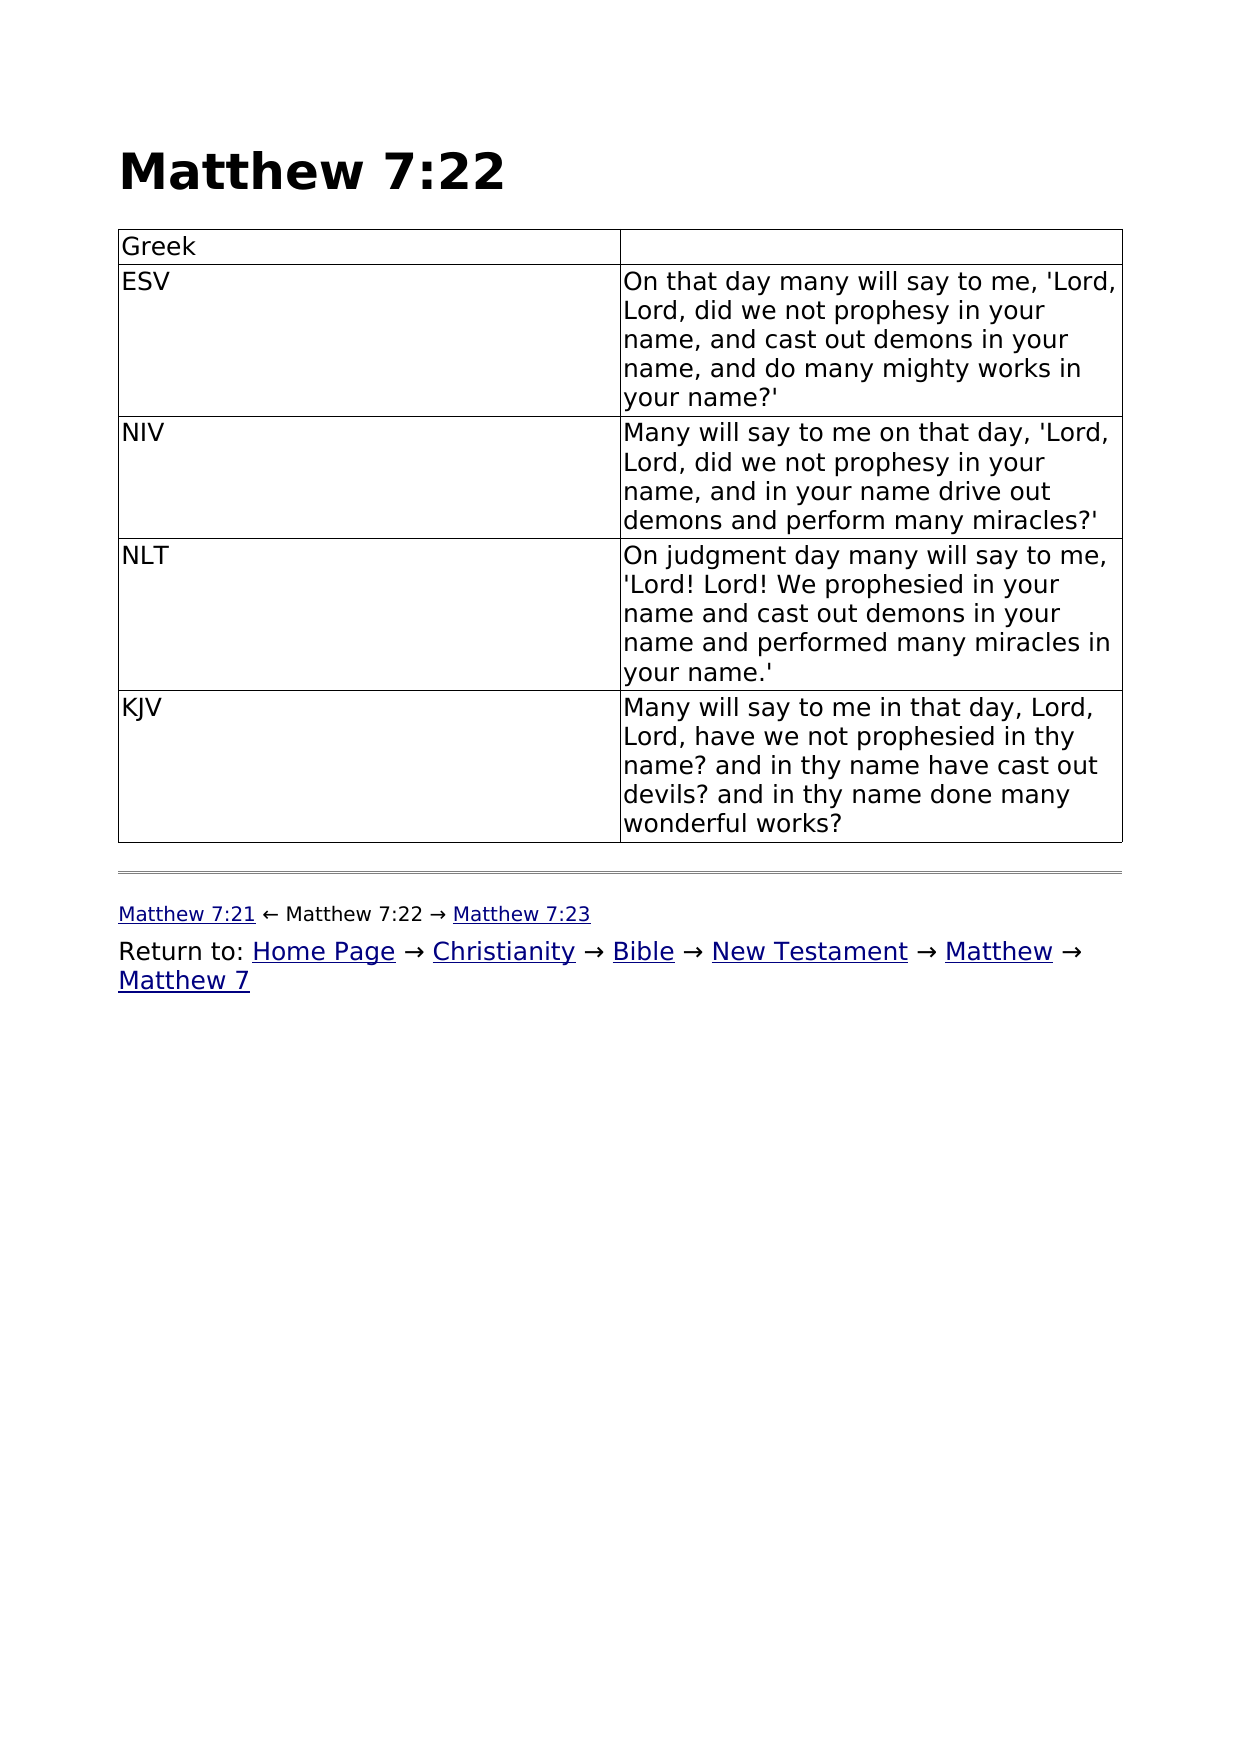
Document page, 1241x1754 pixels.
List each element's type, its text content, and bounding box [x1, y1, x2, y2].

table_header [621, 230, 1122, 264]
table_cell NIV [119, 417, 620, 538]
table_cell Many will say to me on that day, 'Lord, Lord, did we not prophesy in your name, and in your name drive out demons and perform many miracles?' [621, 417, 1122, 538]
table_header Greek [119, 230, 620, 264]
table_cell On that day many will say to me, 'Lord, Lord, did we not prophesy in your name, and cast out demons in your name, and do many mighty works in your name?' [621, 265, 1122, 416]
text Matthew 7:21 ← Matthew 7:22 → Matthew 7:23 [118, 903, 1122, 937]
table_cell On judgment day many will say to me, 'Lord! Lord! We prophesied in your name and cast out demons in your name and performed many miracles in your name.' [621, 539, 1122, 690]
table_cell ESV [119, 265, 620, 416]
table_cell NLT [119, 539, 620, 690]
table_cell KJV [119, 691, 620, 842]
text Return to: Home Page → Christianity → Bible → New Testament → Matthew → Matthew 7 [118, 937, 1122, 995]
table_cell Many will say to me in that day, Lord, Lord, have we not prophesied in thy name? and in thy name have cast out devils? and in thy name done many wonderful works? [621, 691, 1122, 842]
subtitle Matthew 7:22 [118, 143, 1122, 201]
